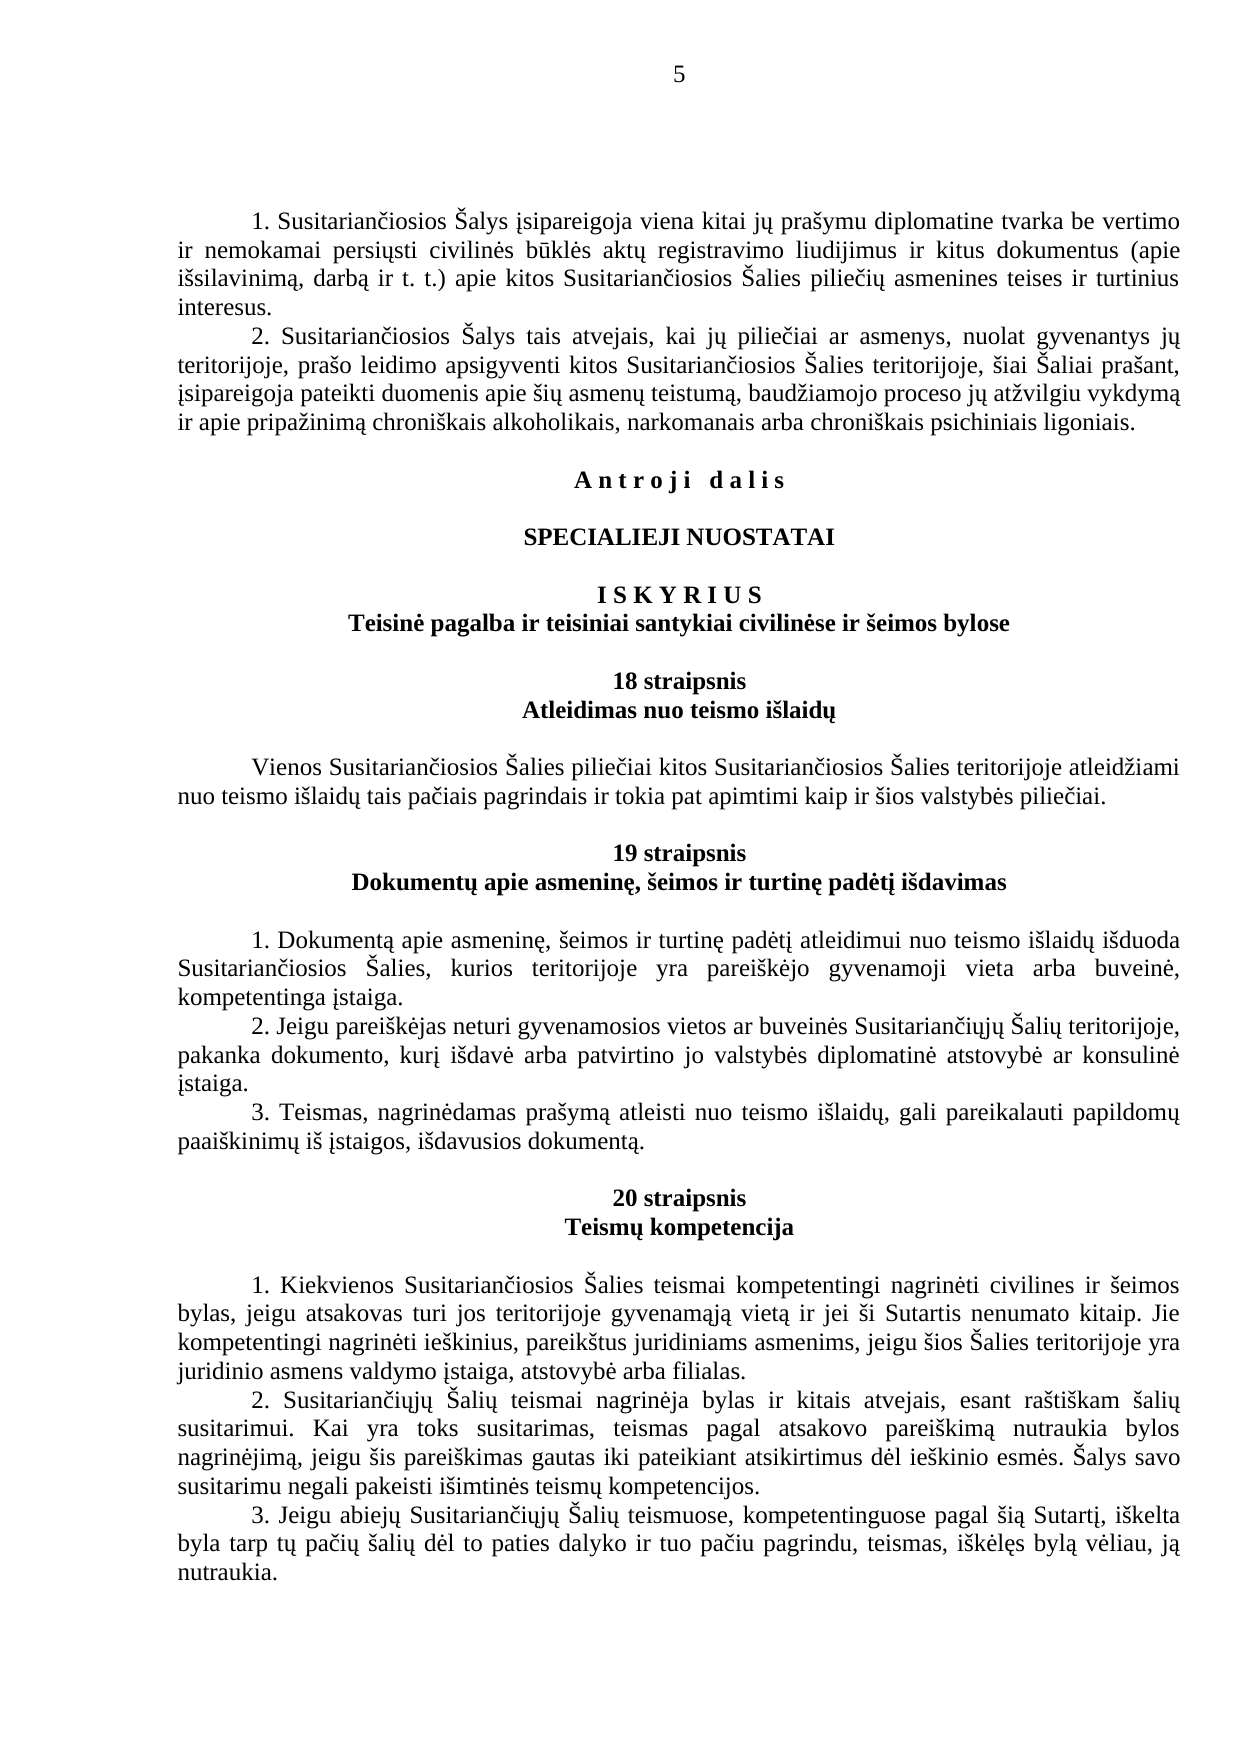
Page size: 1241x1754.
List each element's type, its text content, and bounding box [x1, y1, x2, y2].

text Atleidimas nuo teismo išlaidų [177, 695, 1181, 723]
text Teismų kompetencija [177, 1212, 1181, 1241]
text 1. Susitariančiosios Šalys įsipareigoja viena kitai jų prašymu diplomatine tvarka be vertimo ir nemokamai persiųsti civilinės būklės aktų registravimo liudijimus ir kitus dokumentus (apie išsilavinimą, darbą ir t. t.) apie kitos Susitariančiosios Šalies piliečių asmenines teises ir turtinius interesus. [177, 206, 1181, 321]
text 1. Kiekvienos Susitariančiosios Šalies teismai kompetentingi nagrinėti civilines ir šeimos bylas, jeigu atsakovas turi jos teritorijoje gyvenamąją vietą ir jei ši Sutartis nenumato kitaip. Jie kompetentingi nagrinėti ieškinius, pareikštus juridiniams asmenims, jeigu šios Šalies teritorijoje yra juridinio asmens valdymo įstaiga, atstovybė arba filialas. [177, 1270, 1181, 1385]
text 2. Susitariančiosios Šalys tais atvejais, kai jų piliečiai ar asmenys, nuolat gyvenantys jų teritorijoje, prašo leidimo apsigyventi kitos Susitariančiosios Šalies teritorijoje, šiai Šaliai prašant, įsipareigoja pateikti duomenis apie šių asmenų teistumą, baudžiamojo proceso jų atžvilgiu vykdymą ir apie pripažinimą chroniškais alkoholikais, narkomanais arba chroniškais psichiniais ligoniais. [177, 321, 1181, 436]
text 3. Jeigu abiejų Susitariančiųjų Šalių teismuose, kompetentinguose pagal šią Sutartį, iškelta byla tarp tų pačių šalių dėl to paties dalyko ir tuo pačiu pagrindu, teismas, iškėlęs bylą vėliau, ją nutraukia. [177, 1500, 1181, 1586]
text 20 straipsnis [177, 1183, 1181, 1212]
text 2. Jeigu pareiškėjas neturi gyvenamosios vietos ar buveinės Susitariančiųjų Šalių teritorijoje, pakanka dokumento, kurį išdavė arba patvirtino jo valstybės diplomatinė atstovybė ar konsulinė įstaiga. [177, 1011, 1181, 1097]
text 19 straipsnis [177, 838, 1181, 867]
text Antroji dalis [177, 465, 1181, 493]
text Vienos Susitariančiosios Šalies piliečiai kitos Susitariančiosios Šalies teritorijoje atleidžiami nuo teismo išlaidų tais pačiais pagrindais ir tokia pat apimtimi kaip ir šios valstybės piliečiai. [177, 752, 1181, 810]
text 1. Dokumentą apie asmeninę, šeimos ir turtinę padėtį atleidimui nuo teismo išlaidų išduoda Susitariančiosios Šalies, kurios teritorijoje yra pareiškėjo gyvenamoji vieta arba buveinė, kompetentinga įstaiga. [177, 925, 1181, 1011]
text 3. Teismas, nagrinėdamas prašymą atleisti nuo teismo išlaidų, gali pareikalauti papildomų paaiškinimų iš įstaigos, išdavusios dokumentą. [177, 1097, 1181, 1155]
text I SKYRIUS [177, 580, 1181, 608]
text Teisinė pagalba ir teisiniai santykiai civilinėse ir šeimos bylose [177, 608, 1181, 637]
text SPECIALIEJI NUOSTATAI [177, 522, 1181, 551]
text Dokumentų apie asmeninę, šeimos ir turtinę padėtį išdavimas [177, 867, 1181, 896]
text 2. Susitariančiųjų Šalių teismai nagrinėja bylas ir kitais atvejais, esant raštiškam šalių susitarimui. Kai yra toks susitarimas, teismas pagal atsakovo pareiškimą nutraukia bylos nagrinėjimą, jeigu šis pareiškimas gautas iki pateikiant atsikirtimus dėl ieškinio esmės. Šalys savo susitarimu negali pakeisti išimtinės teismų kompetencijos. [177, 1385, 1181, 1500]
text 18 straipsnis [177, 666, 1181, 695]
